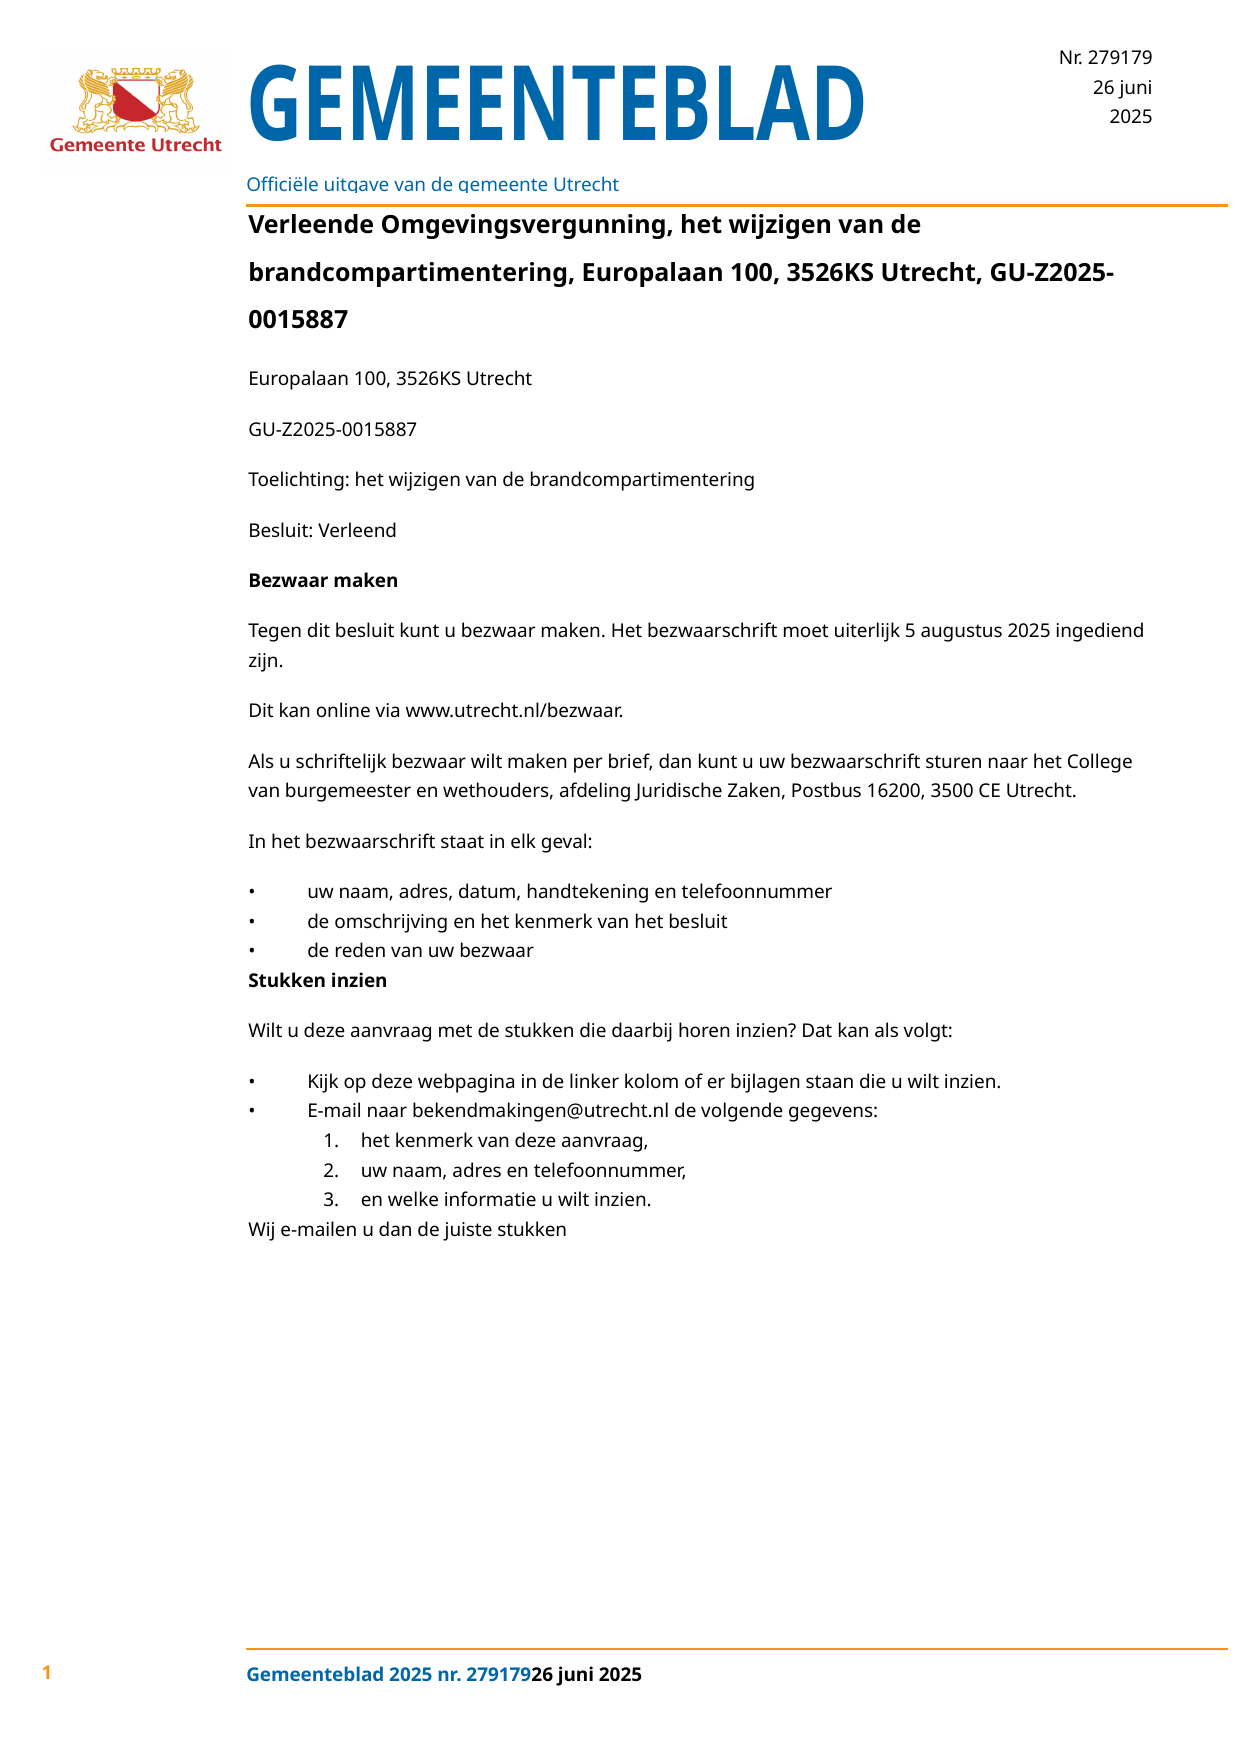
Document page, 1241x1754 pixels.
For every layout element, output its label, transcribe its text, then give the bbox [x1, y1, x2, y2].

list de reden van uw bezwaar [248, 938, 1152, 963]
picture [41, 47, 231, 172]
text Wilt u deze aanvraag met de stukken die daarbij horen inzien? Dat kan als volgt: [248, 1018, 1152, 1043]
text GU-Z2025-0015887 [248, 416, 1152, 442]
text Stukken inzien [248, 967, 1152, 993]
text Besluit: Verleend [248, 517, 1152, 542]
list uw naam, adres en telefoonnummer, [323, 1157, 1152, 1182]
text Bezwaar maken [248, 567, 1152, 593]
text Tegen dit besluit kunt u bezwaar maken. Het bezwaarschrift moet uiterlijk 5 augustus 2025 ingediend zijn. [248, 618, 1152, 673]
text Wij e-mailen u dan de juiste stukken [248, 1216, 1152, 1242]
text Toelichting: het wijzigen van de brandcompartimentering [248, 466, 1152, 492]
list het kenmerk van deze aanvraag, [323, 1127, 1152, 1153]
list uw naam, adres, datum, handtekening en telefoonnummer [248, 878, 1152, 904]
text Dit kan online via www.utrecht.nl/bezwaar. [248, 698, 1152, 723]
list de omschrijving en het kenmerk van het besluit [248, 908, 1152, 934]
text Verleende Omgevingsvergunning, het wijzigen van de brandcompartimentering, Europalaan 100, 3526KS Utrecht, GU-Z2025-0015887 [248, 207, 1152, 336]
list E-mail naar bekendmakingen@utrecht.nl de volgende gegevens: [248, 1098, 1152, 1123]
list Kijk op deze webpagina in de linker kolom of er bijlagen staan die u wilt inzien. [248, 1068, 1152, 1094]
text Als u schriftelijk bezwaar wilt maken per brief, dan kunt u uw bezwaarschrift sturen naar het College van burgemeester en wethouders, afdeling Juridische Zaken, Postbus 16200, 3500 CE Utrecht. [248, 748, 1152, 803]
list en welke informatie u wilt inzien. [323, 1186, 1152, 1212]
text In het bezwaarschrift staat in elk geval: [248, 828, 1152, 854]
text Europalaan 100, 3526KS Utrecht [248, 366, 1152, 391]
